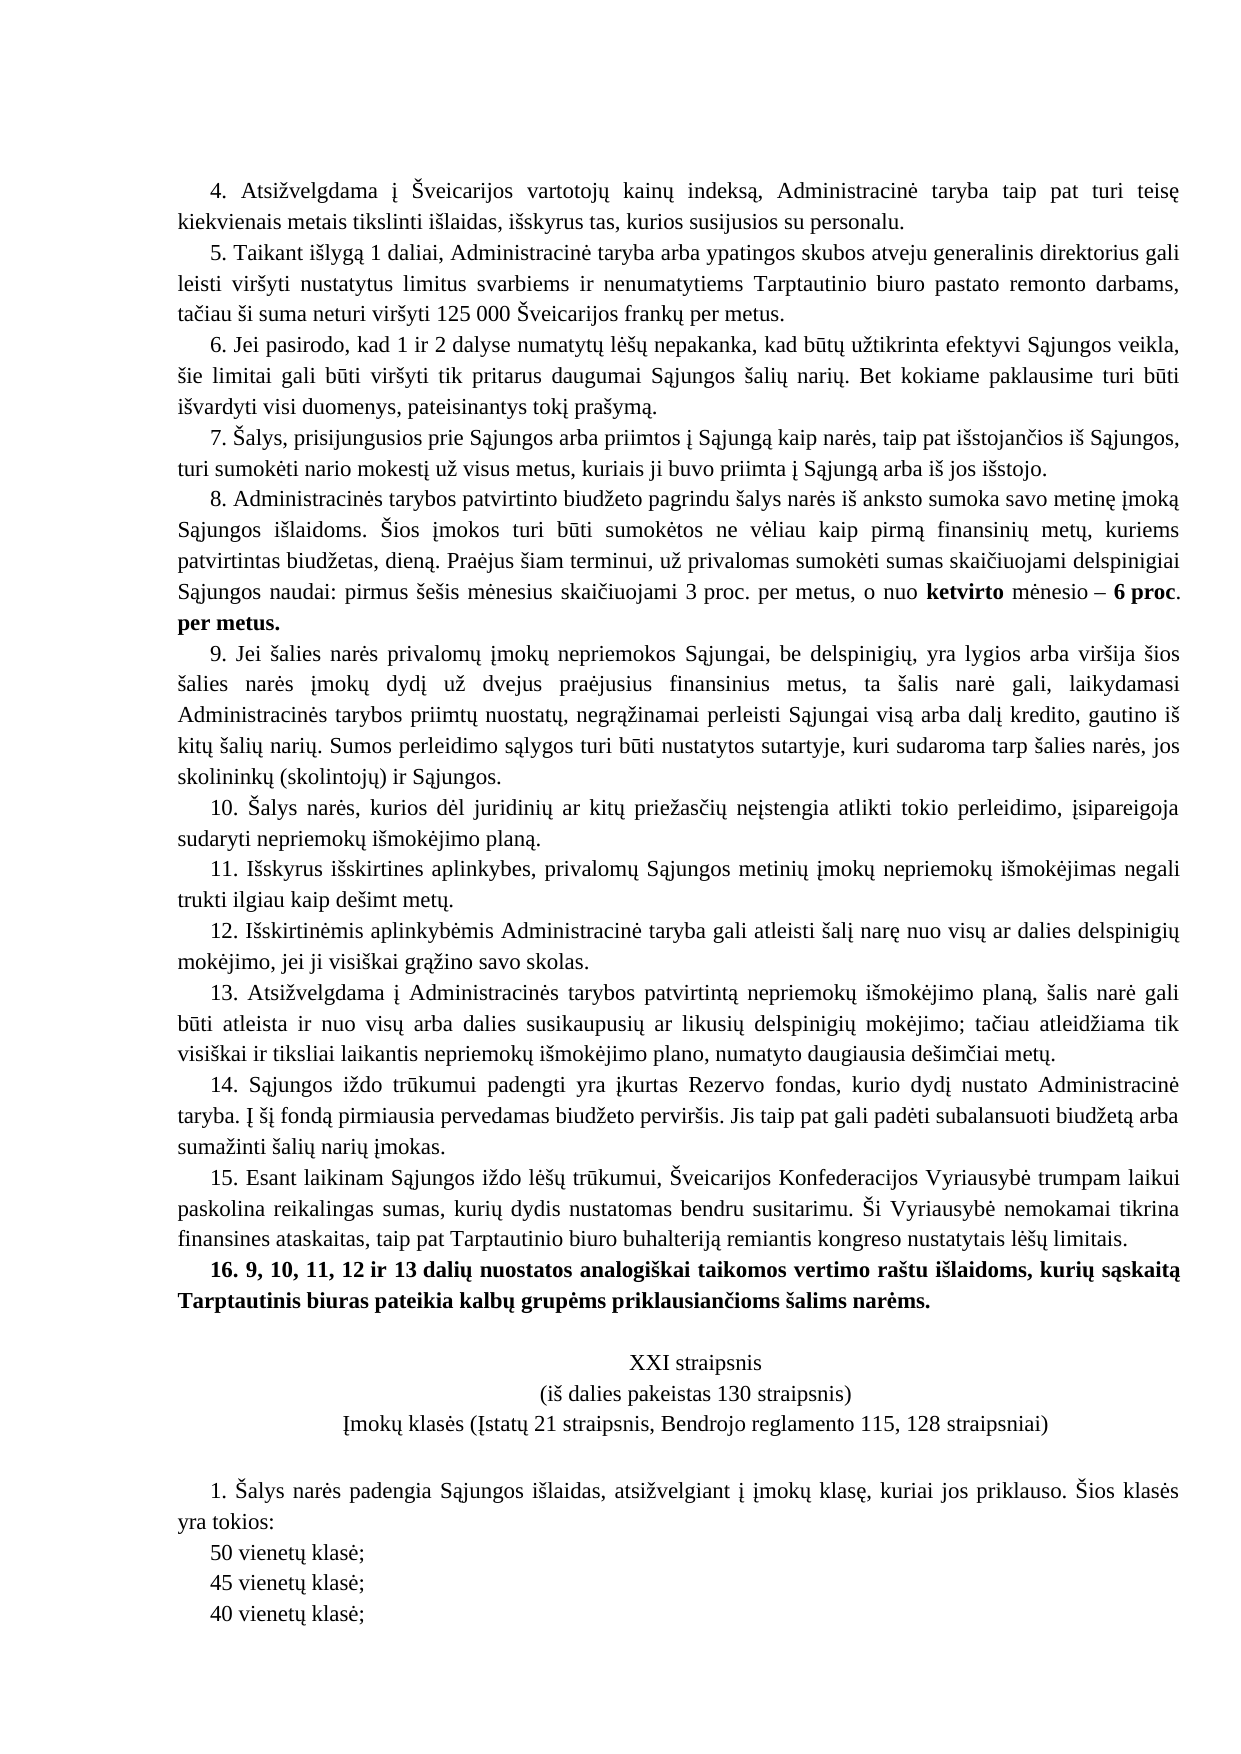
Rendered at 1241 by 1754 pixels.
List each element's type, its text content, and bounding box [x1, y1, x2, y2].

text 6. Jei pasirodo, kad 1 ir 2 dalyse numatytų lėšų nepakanka, kad būtų užtikrinta efektyvi Sąjungos veikla, šie limitai gali būti viršyti tik pritarus daugumai Sąjungos šalių narių. Bet kokiame paklausime turi būti išvardyti visi duomenys, pateisinantys tokį prašymą. [177, 331, 1181, 419]
text XXI straipsnis [177, 1349, 1181, 1375]
text 10. Šalys narės, kurios dėl juridinių ar kitų priežasčių neįstengia atlikti tokio perleidimo, įsipareigoja sudaryti nepriemokų išmokėjimo planą. [177, 794, 1181, 851]
text 7. Šalys, prisijungusios prie Sąjungos arba priimtos į Sąjungą kaip narės, taip pat išstojančios iš Sąjungos, turi sumokėti nario mokestį už visus metus, kuriais ji buvo priimta į Sąjungą arba iš jos išstojo. [177, 424, 1181, 481]
text 8. Administracinės tarybos patvirtinto biudžeto pagrindu šalys narės iš anksto sumoka savo metinę įmoką Sąjungos išlaidoms. Šios įmokos turi būti sumokėtos ne vėliau kaip pirmą finansinių metų, kuriems patvirtintas biudžetas, dieną. Praėjus šiam terminui, už privalomas sumokėti sumas skaičiuojami delspinigiai Sąjungos naudai: pirmus šešis mėnesius skaičiuojami 3 proc. per metus, o nuo ketvirto mėnesio – 6 proc. per metus. [177, 486, 1181, 635]
text 4. Atsižvelgdama į Šveicarijos vartotojų kainų indeksą, Administracinė taryba taip pat turi teisę kiekvienais metais tikslinti išlaidas, išskyrus tas, kurios susijusios su personalu. [177, 177, 1181, 234]
text 9. Jei šalies narės privalomų įmokų nepriemokos Sąjungai, be delspinigių, yra lygios arba viršija šios šalies narės įmokų dydį už dvejus praėjusius finansinius metus, ta šalis narė gali, laikydamasi Administracinės tarybos priimtų nuostatų, negrąžinamai perleisti Sąjungai visą arba dalį kredito, gautino iš kitų šalių narių. Sumos perleidimo sąlygos turi būti nustatytos sutartyje, kuri sudaroma tarp šalies narės, jos skolininkų (skolintojų) ir Sąjungos. [177, 640, 1181, 789]
text 16. 9, 10, 11, 12 ir 13 dalių nuostatos analogiškai taikomos vertimo raštu išlaidoms, kurių sąskaitą Tarptautinis biuras pateikia kalbų grupėms priklausiančioms šalims narėms. [177, 1256, 1181, 1313]
text 14. Sąjungos iždo trūkumui padengti yra įkurtas Rezervo fondas, kurio dydį nustato Administracinė taryba. Į šį fondą pirmiausia pervedamas biudžeto perviršis. Jis taip pat gali padėti subalansuoti biudžetą arba sumažinti šalių narių įmokas. [177, 1071, 1181, 1159]
text 5. Taikant išlygą 1 daliai, Administracinė taryba arba ypatingos skubos atveju generalinis direktorius gali leisti viršyti nustatytus limitus svarbiems ir nenumatytiems Tarptautinio biuro pastato remonto darbams, tačiau ši suma neturi viršyti 125 000 Šveicarijos frankų per metus. [177, 239, 1181, 327]
text 50 vienetų klasė; [177, 1539, 1181, 1565]
text 40 vienetų klasė; [177, 1600, 1181, 1627]
text 15. Esant laikinam Sąjungos iždo lėšų trūkumui, Šveicarijos Konfederacijos Vyriausybė trumpam laikui paskolina reikalingas sumas, kurių dydis nustatomas bendru susitarimu. Ši Vyriausybė nemokamai tikrina finansines ataskaitas, taip pat Tarptautinio biuro buhalteriją remiantis kongreso nustatytais lėšų limitais. [177, 1164, 1181, 1252]
text Įmokų klasės (Įstatų 21 straipsnis, Bendrojo reglamento 115, 128 straipsniai) [177, 1411, 1181, 1437]
text 11. Išskyrus išskirtines aplinkybes, privalomų Sąjungos metinių įmokų nepriemokų išmokėjimas negali trukti ilgiau kaip dešimt metų. [177, 856, 1181, 913]
text 12. Išskirtinėmis aplinkybėmis Administracinė taryba gali atleisti šalį narę nuo visų ar dalies delspinigių mokėjimo, jei ji visiškai grąžino savo skolas. [177, 917, 1181, 974]
text 13. Atsižvelgdama į Administracinės tarybos patvirtintą nepriemokų išmokėjimo planą, šalis narė gali būti atleista ir nuo visų arba dalies susikaupusių ar likusių delspinigių mokėjimo; tačiau atleidžiama tik visiškai ir tiksliai laikantis nepriemokų išmokėjimo plano, numatyto daugiausia dešimčiai metų. [177, 979, 1181, 1067]
text 1. Šalys narės padengia Sąjungos išlaidas, atsižvelgiant į įmokų klasę, kuriai jos priklauso. Šios klasės yra tokios: [177, 1477, 1181, 1534]
text (iš dalies pakeistas 130 straipsnis) [177, 1380, 1181, 1406]
text 45 vienetų klasė; [177, 1569, 1181, 1596]
